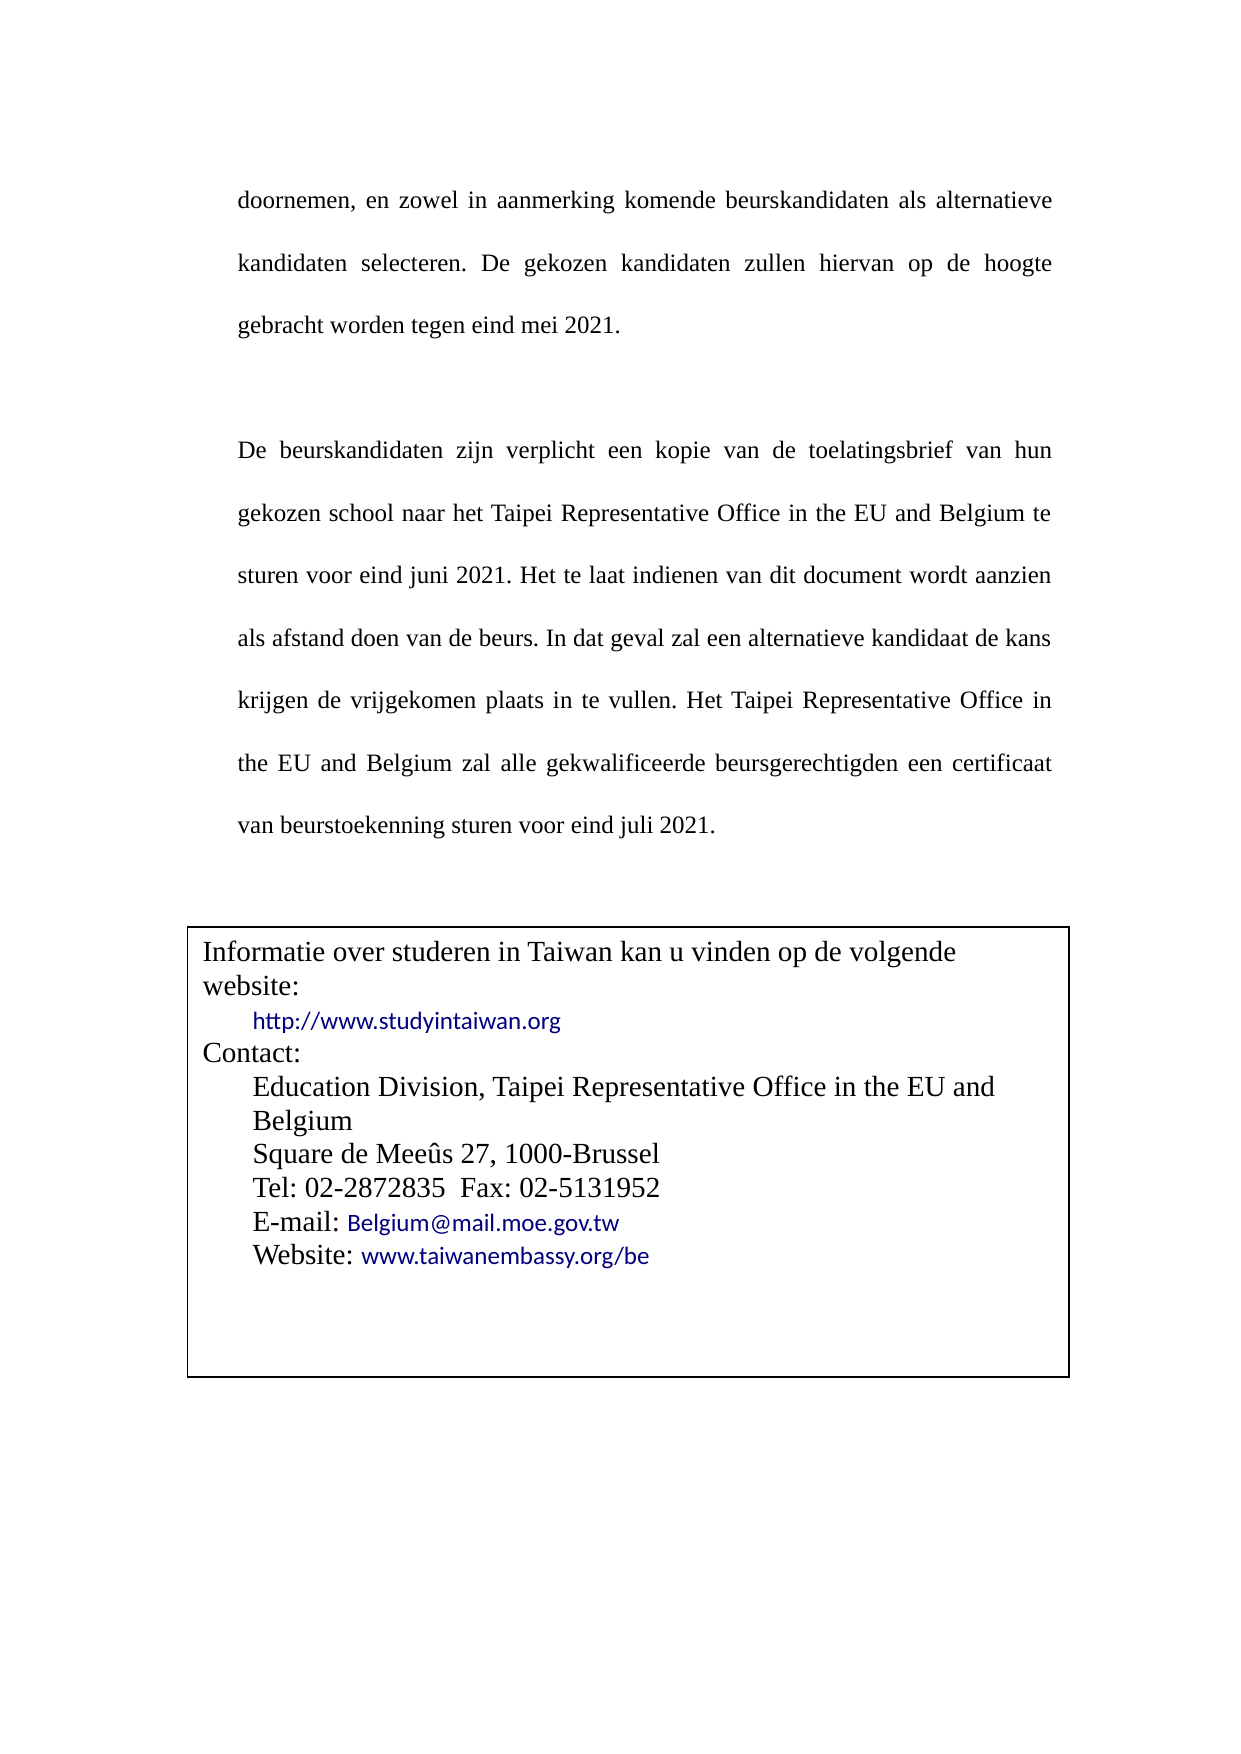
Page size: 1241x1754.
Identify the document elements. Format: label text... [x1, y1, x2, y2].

text De beurskandidaten zijn verplicht een kopie van de toelatingsbrief van hun gekozen school naar het Taipei Representative Office in the EU and Belgium te sturen voor eind juni 2021. Het te laat indienen van dit document wordt aanzien als afstand doen van de beurs. In dat geval zal een alternatieve kandidaat de kans krijgen de vrijgekomen plaats in te vullen. Het Taipei Representative Office in the EU and Belgium zal alle gekwalificeerde beursgerechtigden een certificaat van beurstoekenning sturen voor eind juli 2021. [237, 408, 1053, 846]
text doornemen, en zowel in aanmerking komende beurskandidaten als alternatieve kandidaten selecteren. De gekozen kandidaten zullen hiervan op de hoogte gebracht worden tegen eind mei 2021. [237, 158, 1053, 346]
